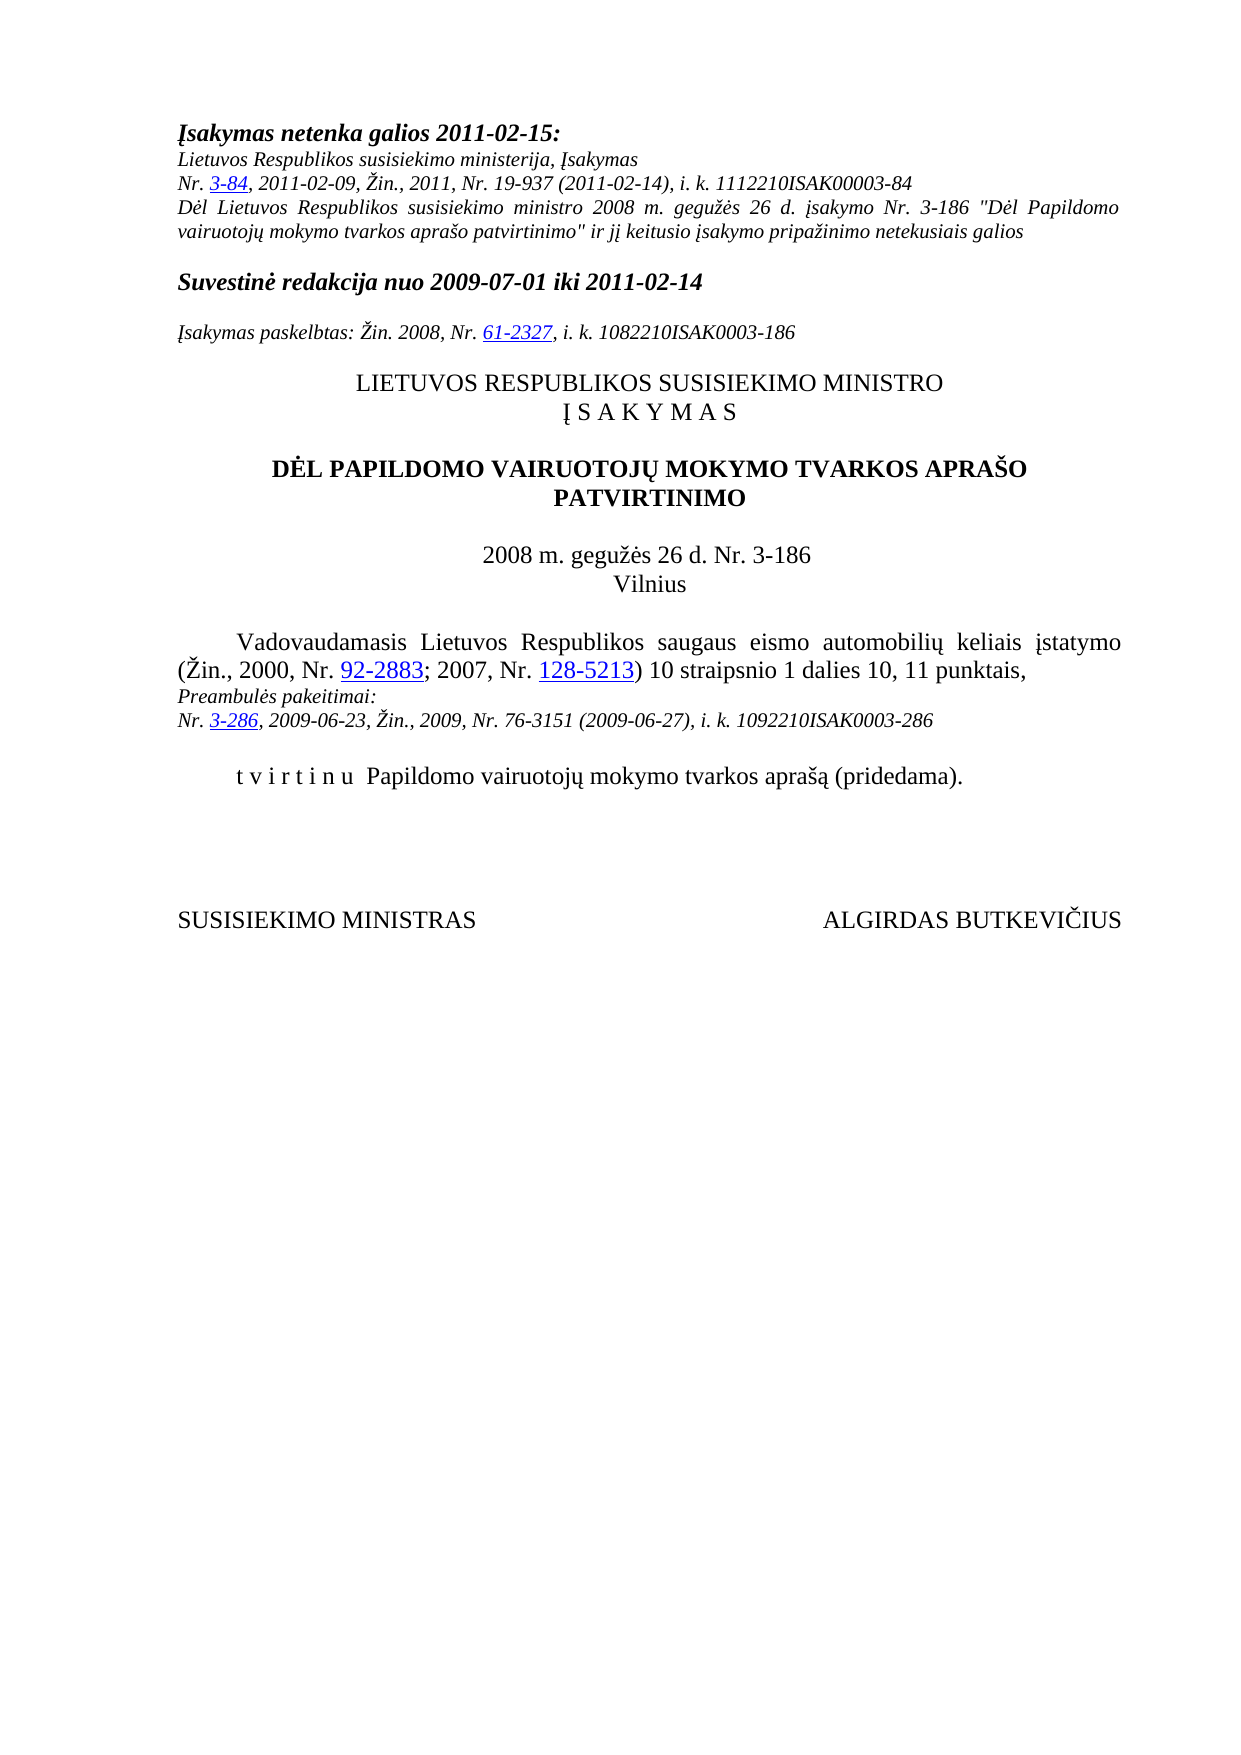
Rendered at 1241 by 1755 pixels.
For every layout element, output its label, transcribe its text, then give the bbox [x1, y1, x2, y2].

text Įsakymas netenka galios 2011-02-15: [177, 118, 1122, 147]
text SUSISIEKIMO MINISTRAS ALGIRDAS BUTKEVIČIUS [177, 905, 1122, 934]
text ĮSAKYMAS [177, 397, 1122, 426]
text Vilnius [177, 569, 1122, 598]
text Vadovaudamasis Lietuvos Respublikos saugaus eismo automobilių keliais įstatymo (Žin., 2000, Nr. 92-2883; 2007, Nr. 128-5213) 10 straipsnio 1 dalies 10, 11 punktais, [177, 627, 1122, 684]
text Dėl Lietuvos Respublikos susisiekimo ministro 2008 m. gegužės 26 d. įsakymo Nr. 3-186 "Dėl Papildomo vairuotojų mokymo tvarkos aprašo patvirtinimo" ir jį keitusio įsakymo pripažinimo netekusiais galios [177, 195, 1122, 243]
text Suvestinė redakcija nuo 2009-07-01 iki 2011-02-14 [177, 267, 1122, 296]
text Įsakymas paskelbtas: Žin. 2008, Nr. 61-2327, i. k. 1082210ISAK0003-186 [177, 320, 1122, 344]
text LIETUVOS RESPUBLIKOS SUSISIEKIMO MINISTRO [177, 368, 1122, 397]
text tvirtinu Papildomo vairuotojų mokymo tvarkos aprašą (pridedama). [177, 761, 1122, 790]
text DĖL PAPILDOMO VAIRUOTOJŲ MOKYMO TVARKOS APRAŠO PATVIRTINIMO [177, 454, 1122, 512]
text Nr. 3-84, 2011-02-09, Žin., 2011, Nr. 19-937 (2011-02-14), i. k. 1112210ISAK00003-84 [177, 171, 1122, 195]
text Nr. 3-286, 2009-06-23, Žin., 2009, Nr. 76-3151 (2009-06-27), i. k. 1092210ISAK0003-286 [177, 708, 1122, 732]
text Preambulės pakeitimai: [177, 684, 1122, 708]
text Lietuvos Respublikos susisiekimo ministerija, Įsakymas [177, 147, 1122, 171]
text 2008 m. gegužės 26 d. Nr. 3-186 [177, 541, 1122, 569]
